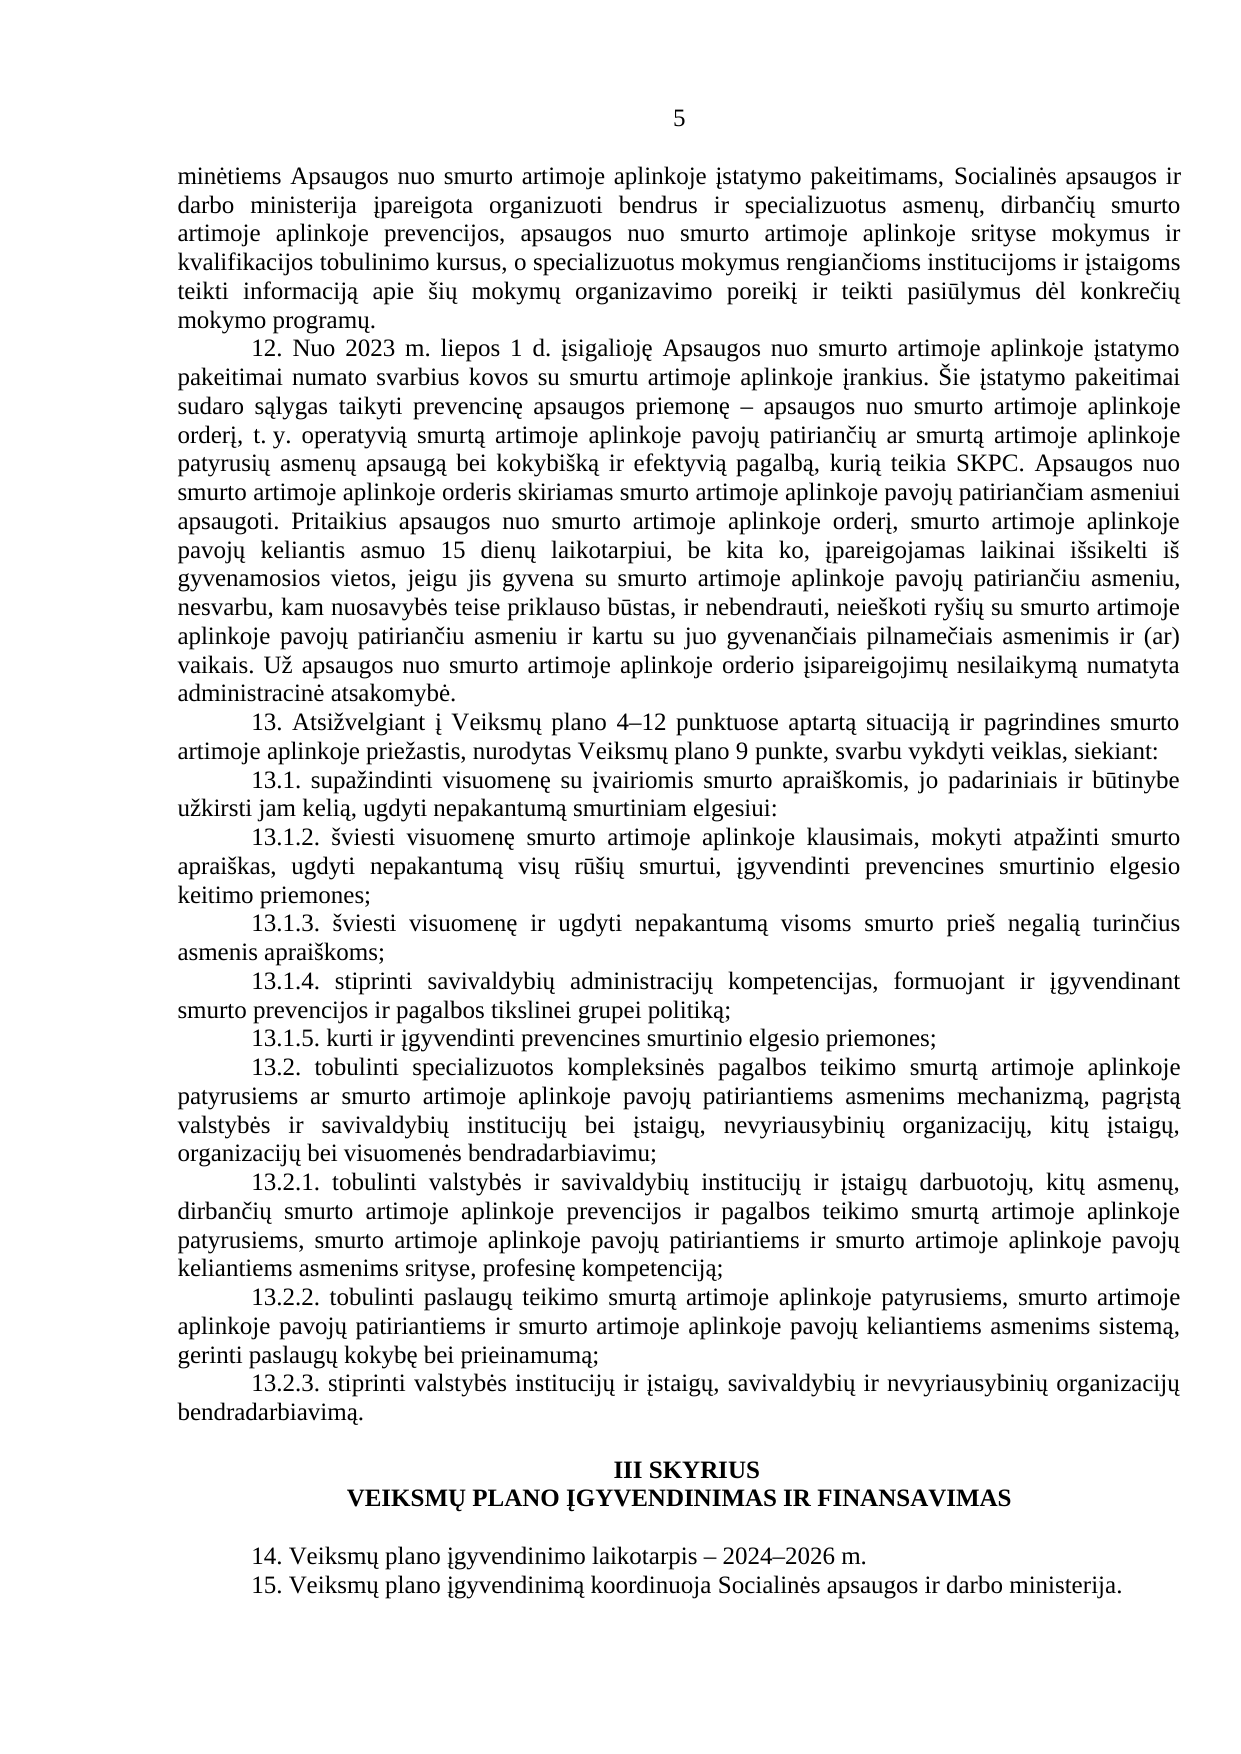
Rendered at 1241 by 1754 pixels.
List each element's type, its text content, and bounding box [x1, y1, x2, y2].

text 13.2. tobulinti specializuotos kompleksinės pagalbos teikimo smurtą artimoje aplinkoje patyrusiems ar smurto artimoje aplinkoje pavojų patiriantiems asmenims mechanizmą, pagrįstą valstybės ir savivaldybių institucijų bei įstaigų, nevyriausybinių organizacijų, kitų įstaigų, organizacijų bei visuomenės bendradarbiavimu; [177, 1052, 1181, 1167]
text 13.1. supažindinti visuomenę su įvairiomis smurto apraiškomis, jo padariniais ir būtinybe užkirsti jam kelią, ugdyti nepakantumą smurtiniam elgesiui: [177, 765, 1181, 822]
text minėtiems Apsaugos nuo smurto artimoje aplinkoje įstatymo pakeitimams, Socialinės apsaugos ir darbo ministerija įpareigota organizuoti bendrus ir specializuotus asmenų, dirbančių smurto artimoje aplinkoje prevencijos, apsaugos nuo smurto artimoje aplinkoje srityse mokymus ir kvalifikacijos tobulinimo kursus, o specializuotus mokymus rengiančioms institucijoms ir įstaigoms teikti informaciją apie šių mokymų organizavimo poreikį ir teikti pasiūlymus dėl konkrečių mokymo programų. [177, 161, 1181, 333]
text III SKYRIUS [177, 1455, 1181, 1483]
text 13.2.1. tobulinti valstybės ir savivaldybių institucijų ir įstaigų darbuotojų, kitų asmenų, dirbančių smurto artimoje aplinkoje prevencijos ir pagalbos teikimo smurtą artimoje aplinkoje patyrusiems, smurto artimoje aplinkoje pavojų patiriantiems ir smurto artimoje aplinkoje pavojų keliantiems asmenims srityse, profesinę kompetenciją; [177, 1167, 1181, 1282]
text 13.1.3. šviesti visuomenę ir ugdyti nepakantumą visoms smurto prieš negalią turinčius asmenis apraiškoms; [177, 908, 1181, 966]
text 13. Atsižvelgiant į Veiksmų plano 4–12 punktuose aptartą situaciją ir pagrindines smurto artimoje aplinkoje priežastis, nurodytas Veiksmų plano 9 punkte, svarbu vykdyti veiklas, siekiant: [177, 707, 1181, 765]
text 13.2.3. stiprinti valstybės institucijų ir įstaigų, savivaldybių ir nevyriausybinių organizacijų bendradarbiavimą. [177, 1368, 1181, 1426]
text 12. Nuo 2023 m. liepos 1 d. įsigalioję Apsaugos nuo smurto artimoje aplinkoje įstatymo pakeitimai numato svarbius kovos su smurtu artimoje aplinkoje įrankius. Šie įstatymo pakeitimai sudaro sąlygas taikyti prevencinę apsaugos priemonę – apsaugos nuo smurto artimoje aplinkoje orderį, t. y. operatyvią smurtą artimoje aplinkoje pavojų patiriančių ar smurtą artimoje aplinkoje patyrusių asmenų apsaugą bei kokybišką ir efektyvią pagalbą, kurią teikia SKPC. Apsaugos nuo smurto artimoje aplinkoje orderis skiriamas smurto artimoje aplinkoje pavojų patiriančiam asmeniui apsaugoti. Pritaikius apsaugos nuo smurto artimoje aplinkoje orderį, smurto artimoje aplinkoje pavojų keliantis asmuo 15 dienų laikotarpiui, be kita ko, įpareigojamas laikinai išsikelti iš gyvenamosios vietos, jeigu jis gyvena su smurto artimoje aplinkoje pavojų patiriančiu asmeniu, nesvarbu, kam nuosavybės teise priklauso būstas, ir nebendrauti, neieškoti ryšių su smurto artimoje aplinkoje pavojų patiriančiu asmeniu ir kartu su juo gyvenančiais pilnamečiais asmenimis ir (ar) vaikais. Už apsaugos nuo smurto artimoje aplinkoje orderio įsipareigojimų nesilaikymą numatyta administracinė atsakomybė. [177, 333, 1181, 707]
text 13.1.5. kurti ir įgyvendinti prevencines smurtinio elgesio priemones; [177, 1023, 1181, 1052]
text 13.1.4. stiprinti savivaldybių administracijų kompetencijas, formuojant ir įgyvendinant smurto prevencijos ir pagalbos tikslinei grupei politiką; [177, 966, 1181, 1023]
text 13.2.2. tobulinti paslaugų teikimo smurtą artimoje aplinkoje patyrusiems, smurto artimoje aplinkoje pavojų patiriantiems ir smurto artimoje aplinkoje pavojų keliantiems asmenims sistemą, gerinti paslaugų kokybę bei prieinamumą; [177, 1282, 1181, 1368]
text 15. Veiksmų plano įgyvendinimą koordinuoja Socialinės apsaugos ir darbo ministerija. [177, 1570, 1181, 1598]
text VEIKSMŲ PLANO ĮGYVENDINIMAS IR FINANSAVIMAS [177, 1483, 1181, 1512]
text 14. Veiksmų plano įgyvendinimo laikotarpis – 2024–2026 m. [177, 1541, 1181, 1570]
text 13.1.2. šviesti visuomenę smurto artimoje aplinkoje klausimais, mokyti atpažinti smurto apraiškas, ugdyti nepakantumą visų rūšių smurtui, įgyvendinti prevencines smurtinio elgesio keitimo priemones; [177, 822, 1181, 908]
